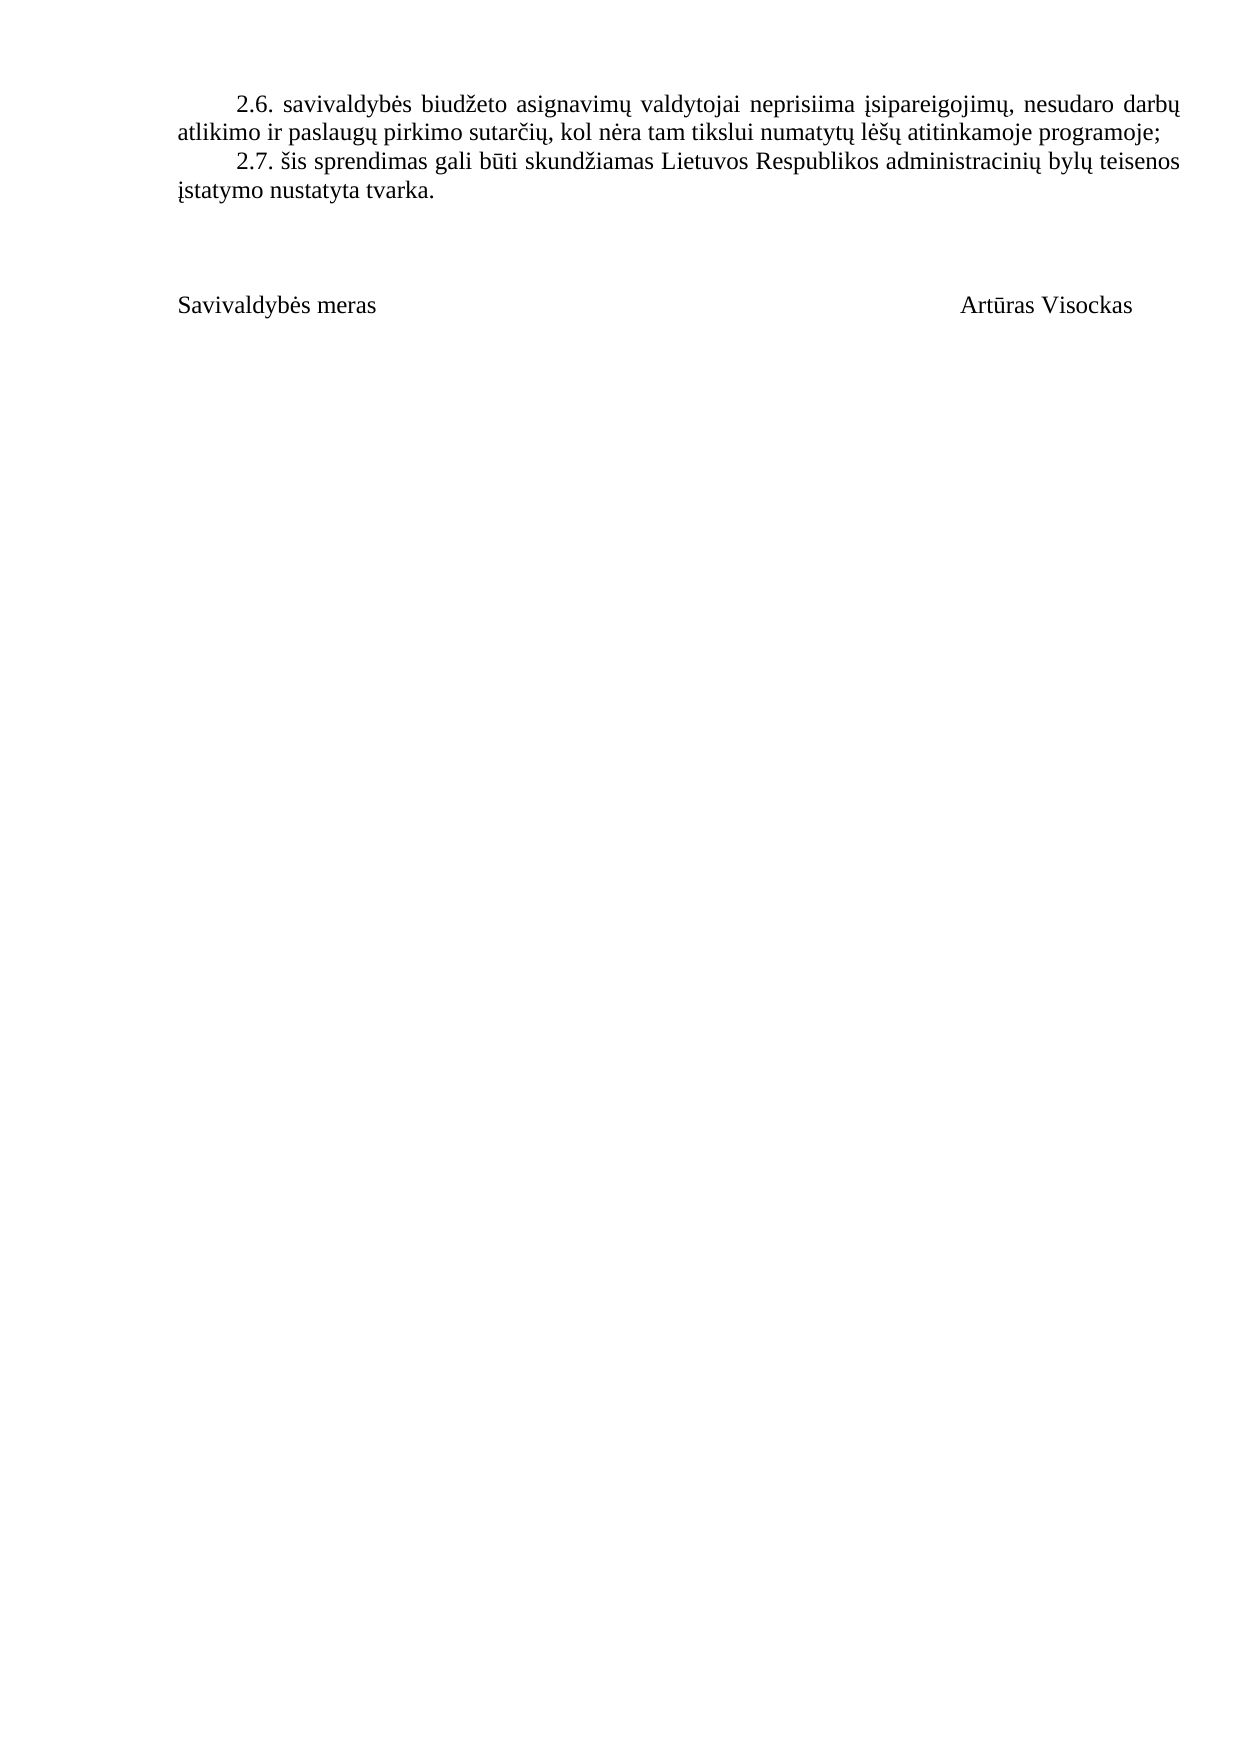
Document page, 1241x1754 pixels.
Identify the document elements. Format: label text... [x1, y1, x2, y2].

text Savivaldybės meras Artūras Visockas [177, 290, 1181, 319]
text 2.7. šis sprendimas gali būti skundžiamas Lietuvos Respublikos administracinių bylų teisenos įstatymo nustatyta tvarka. [177, 146, 1181, 204]
text 2.6. savivaldybės biudžeto asignavimų valdytojai neprisiima įsipareigojimų, nesudaro darbų atlikimo ir paslaugų pirkimo sutarčių, kol nėra tam tikslui numatytų lėšų atitinkamoje programoje; [177, 89, 1181, 146]
